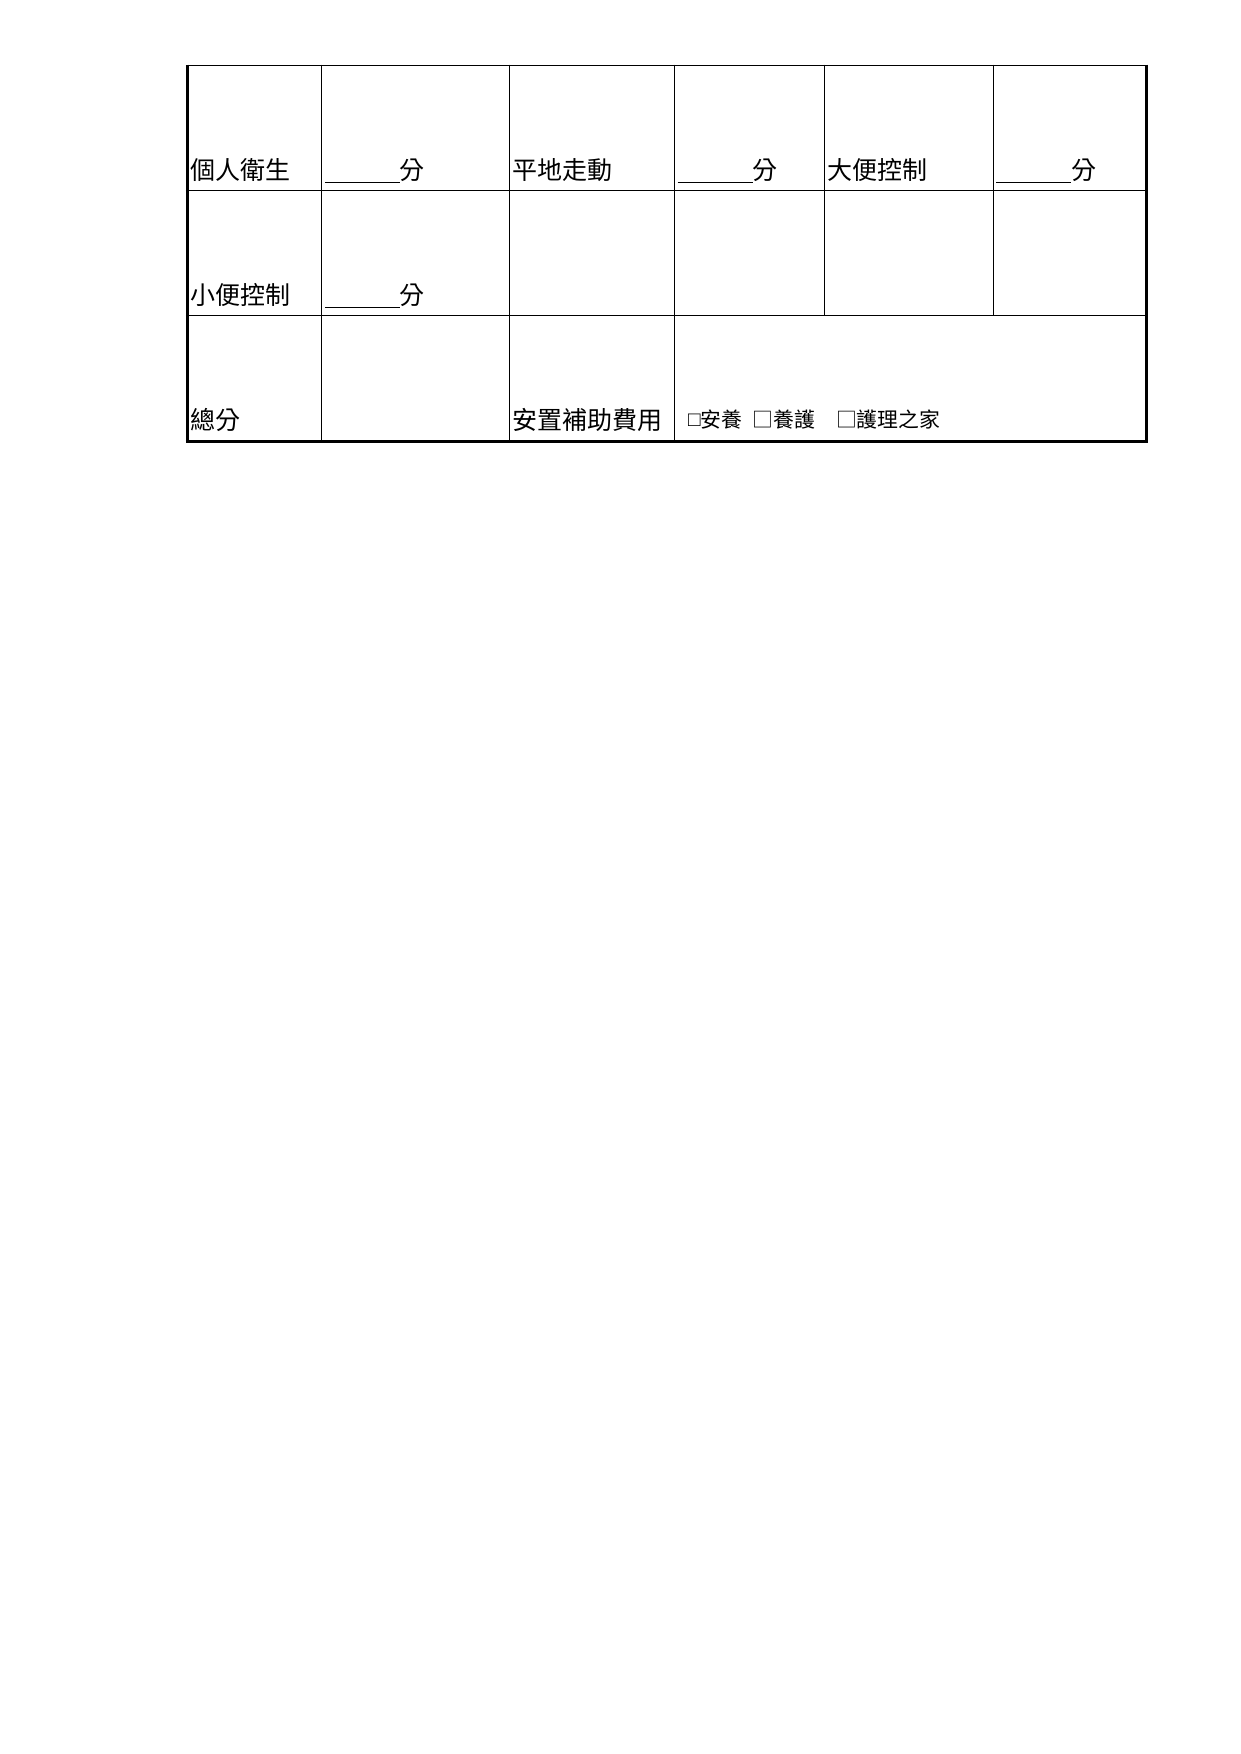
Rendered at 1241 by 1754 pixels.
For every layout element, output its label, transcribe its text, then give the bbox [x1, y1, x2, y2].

table_cell 平地走動 [510, 66, 674, 189]
table_cell [322, 316, 509, 439]
table_cell [675, 191, 824, 314]
table_cell 分 [675, 66, 824, 189]
table_cell [825, 191, 993, 314]
table_cell 個人衛生 [189, 66, 321, 189]
table_cell 安置補助費用 [510, 316, 674, 439]
table_cell □安養 □養護 □護理之家 [675, 316, 1145, 439]
table_cell [994, 191, 1145, 314]
table_cell [510, 191, 674, 314]
table_cell 分 [322, 191, 509, 314]
table_cell 分 [322, 66, 509, 189]
table_cell 小便控制 [189, 191, 321, 314]
table_cell 大便控制 [825, 66, 993, 189]
table_cell 總分 [189, 316, 321, 439]
table_cell 分 [994, 66, 1145, 189]
